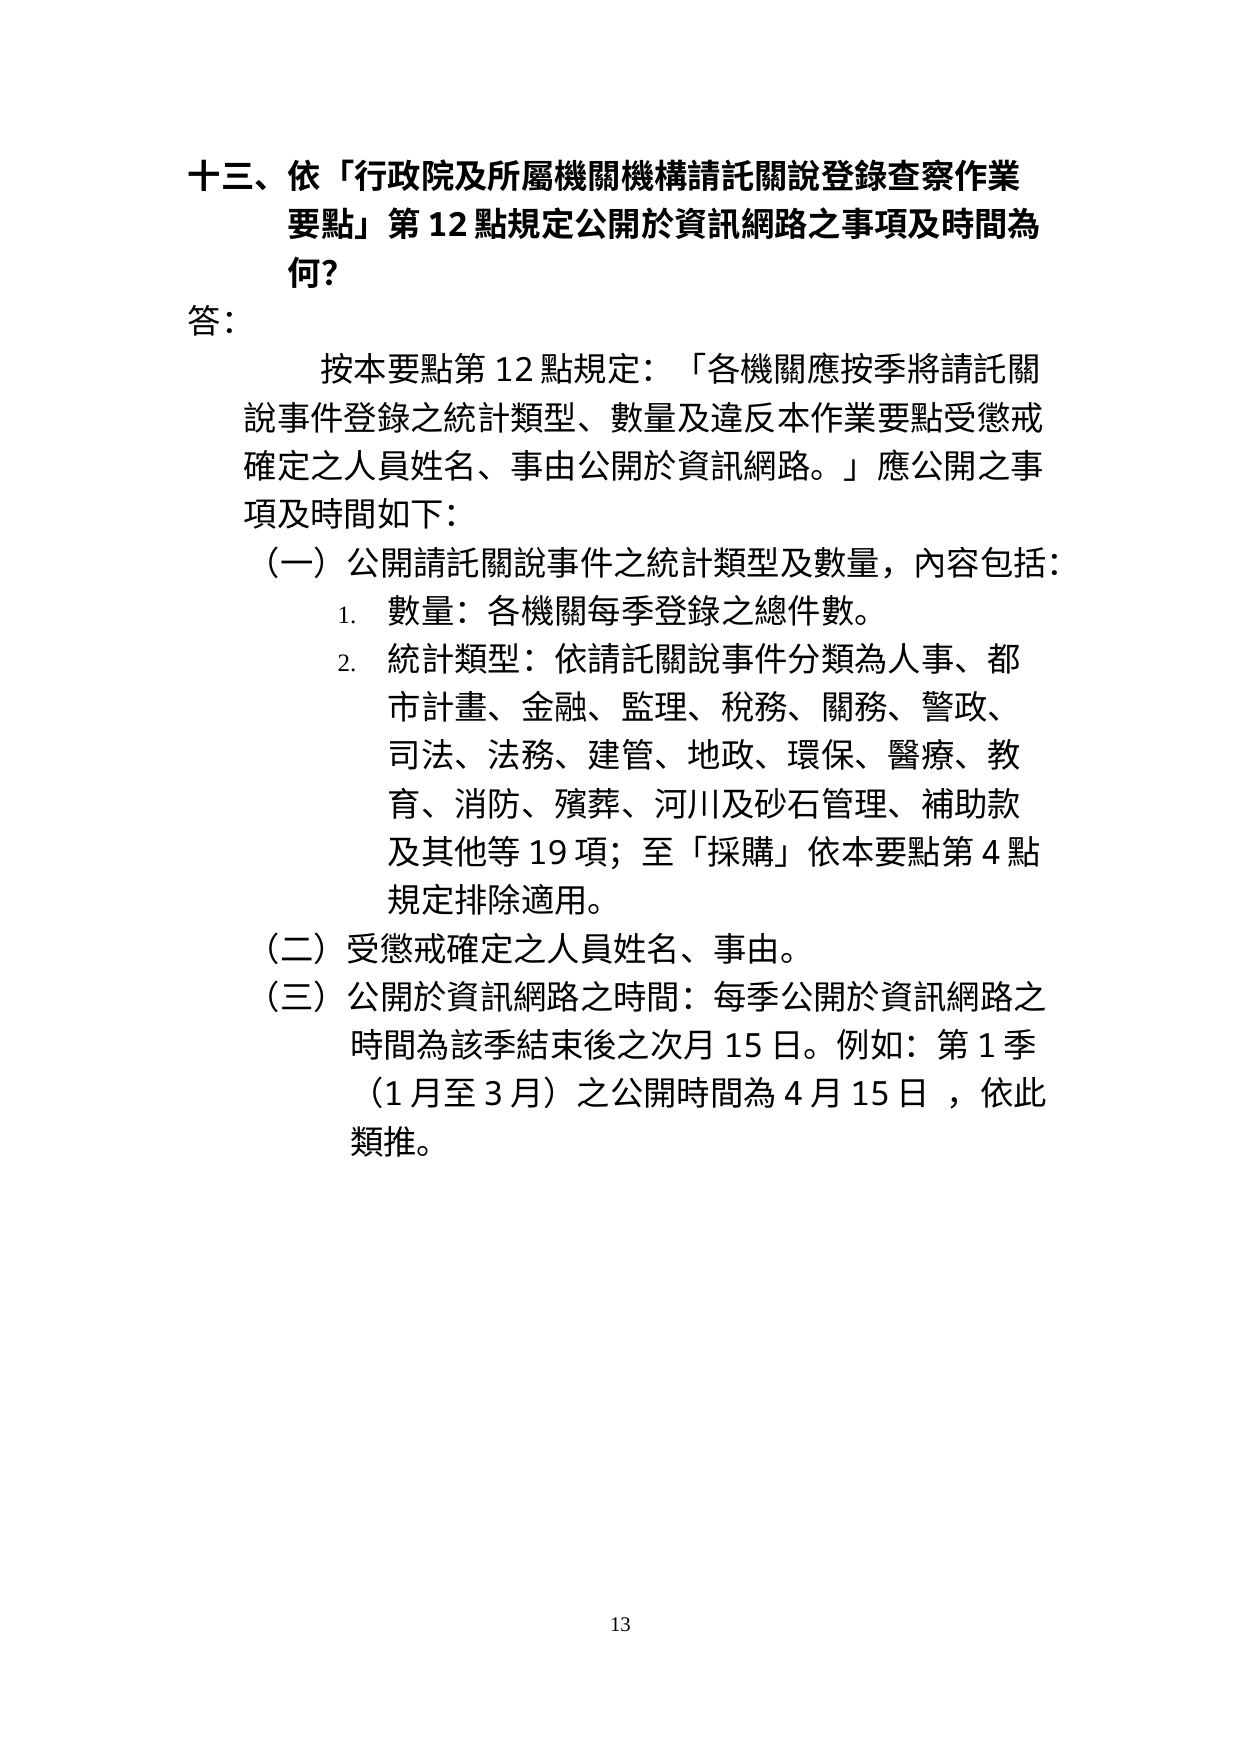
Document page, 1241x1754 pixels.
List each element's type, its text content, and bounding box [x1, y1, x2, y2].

text 十三、依「行政院及所屬機關機構請託關說登錄查察作業要點」第12點規定公開於資訊網路之事項及時間為何？ [187, 150, 1053, 295]
text （一）公開請託關說事件之統計類型及數量，內容包括： [246, 536, 1053, 584]
text 答： [187, 295, 1053, 343]
list 數量：各機關每季登錄之總件數。 [337, 584, 1053, 633]
text （三）公開於資訊網路之時間：每季公開於資訊網路之時間為該季結束後之次月15日。例如：第1季（1月至3月）之公開時間為4月15日 ，依此類推。 [246, 971, 1053, 1164]
text 按本要點第12點規定：「各機關應按季將請託關說事件登錄之統計類型、數量及違反本作業要點受懲戒確定之人員姓名、事由公開於資訊網路。」應公開之事項及時間如下： [243, 343, 1053, 536]
text （二）受懲戒確定之人員姓名、事由。 [246, 922, 1053, 971]
list 統計類型：依請託關說事件分類為人事、都市計畫、金融、監理、稅務、關務、警政、司法、法務、建管、地政、環保、醫療、教育、消防、殯葬、河川及砂石管理、補助款及其他等19項；至「採購」依本要點第4點規定排除適用。 [337, 633, 1053, 922]
